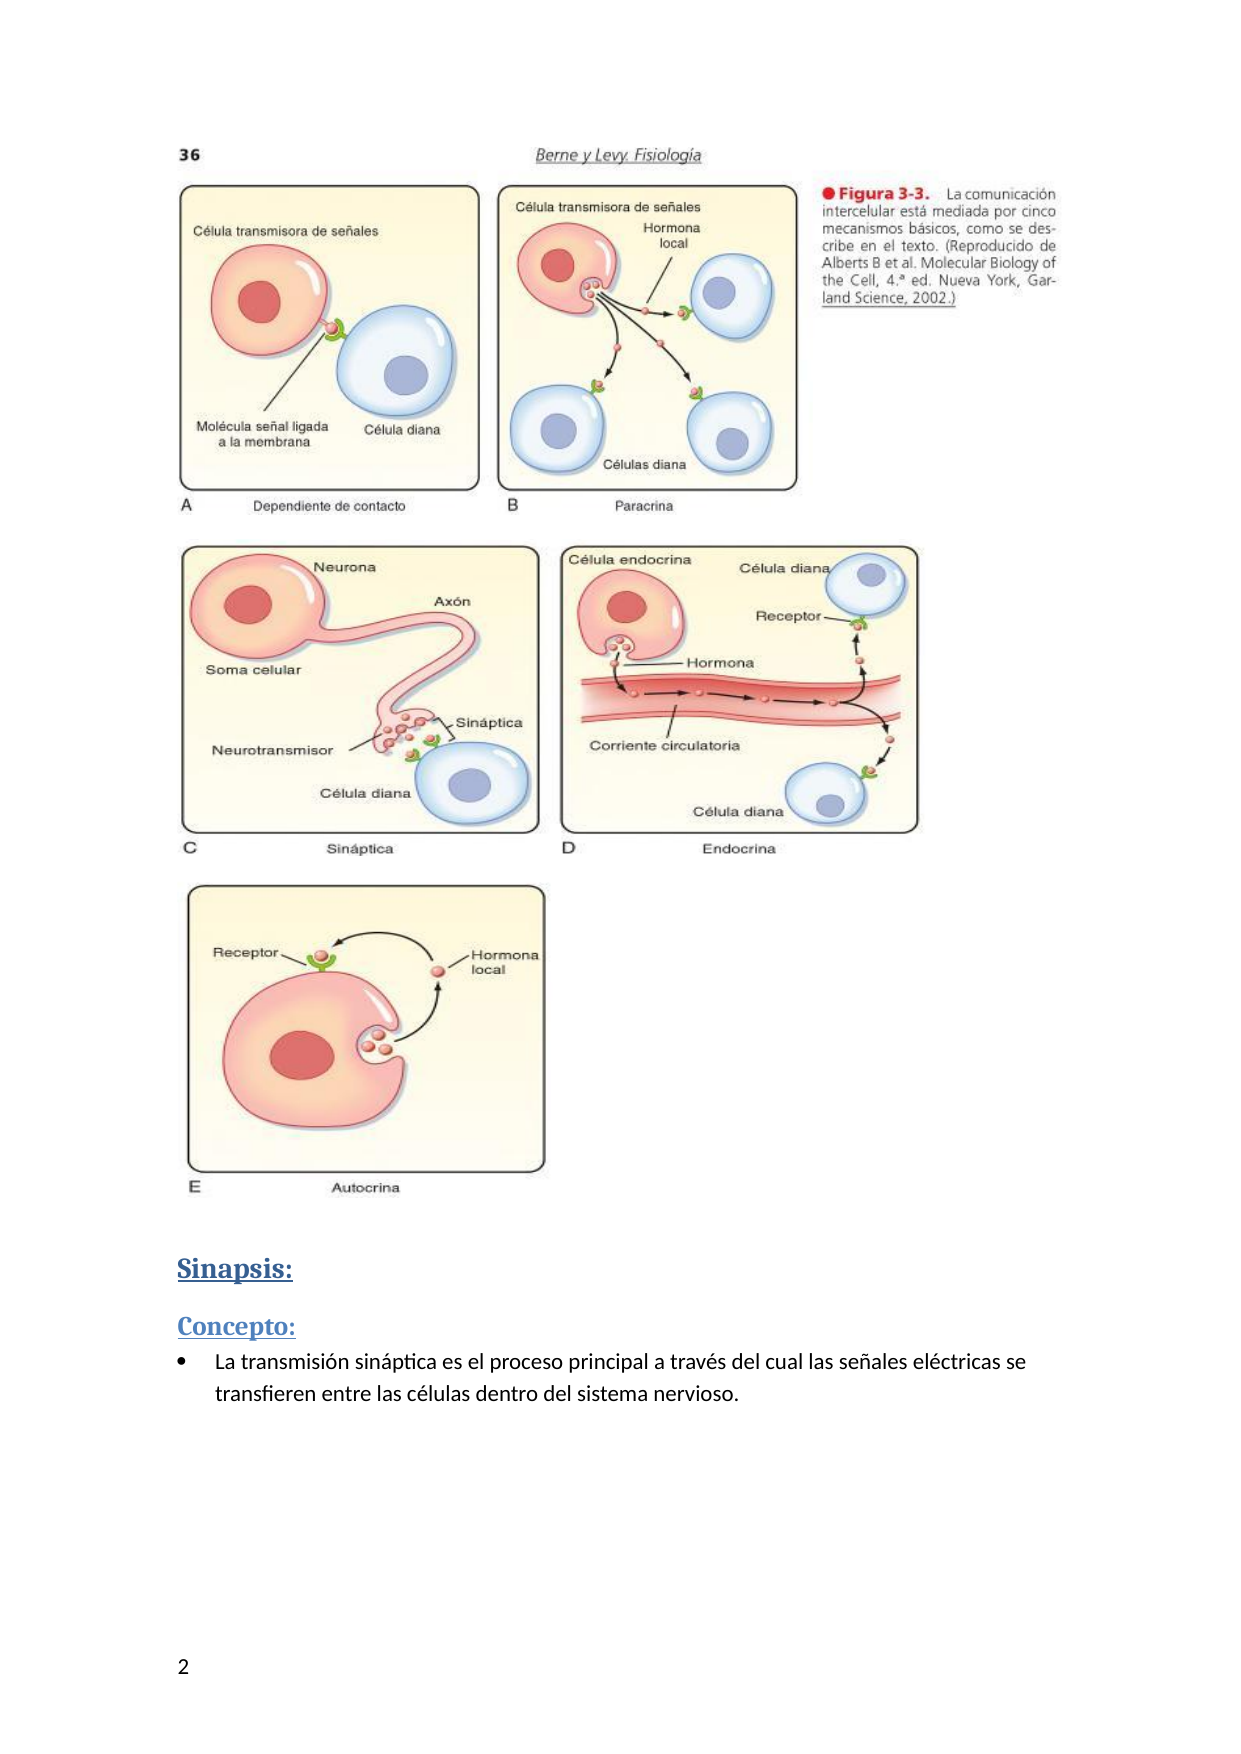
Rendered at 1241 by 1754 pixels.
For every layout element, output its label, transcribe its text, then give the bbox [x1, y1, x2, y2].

subtitle Concepto: [177, 1311, 1063, 1342]
picture [177, 880, 571, 1198]
subtitle Sinapsis: [177, 1252, 1063, 1285]
picture [177, 539, 926, 856]
list La transmisión sináptica es el proceso principal a través del cual las señales eléctricas se transfieren entre las células dentro del sistema nervioso. [177, 1347, 1063, 1407]
picture [177, 147, 1062, 515]
